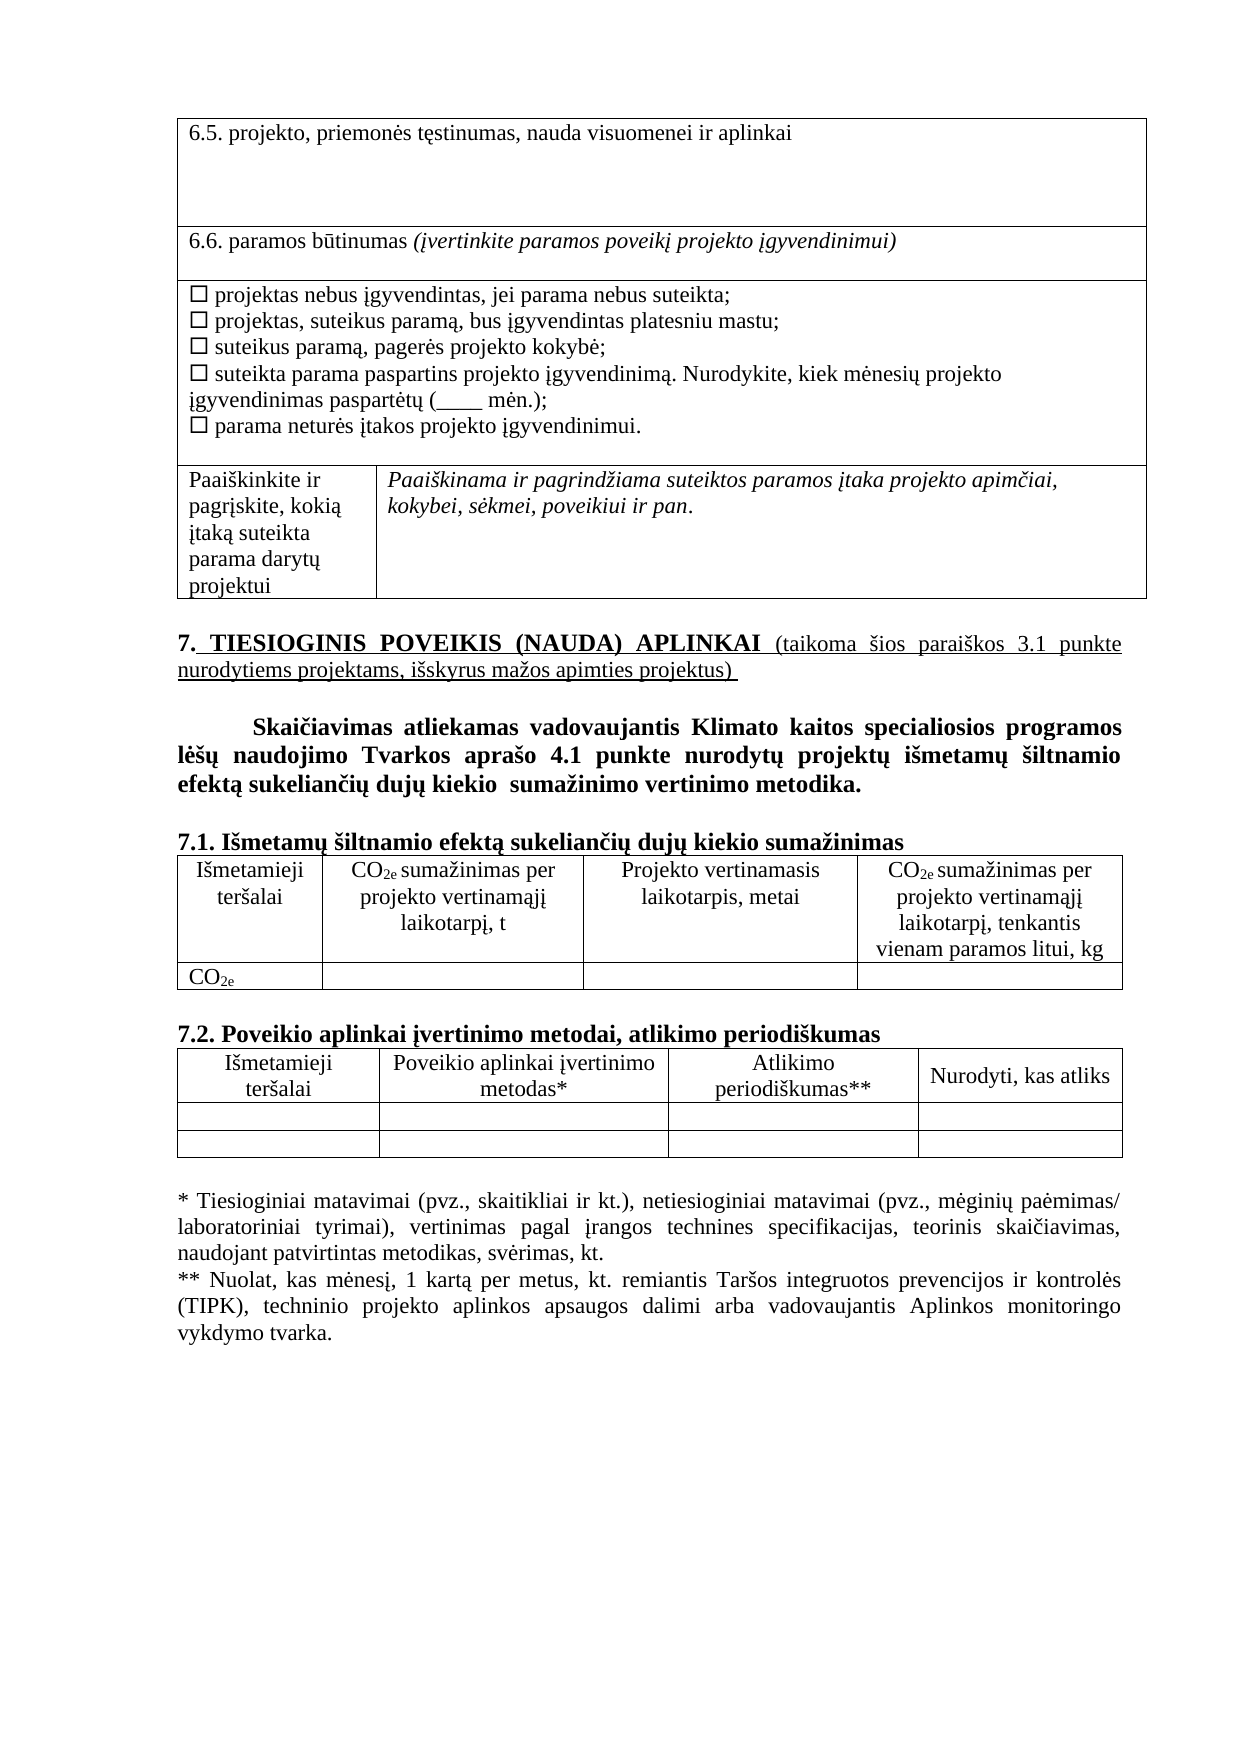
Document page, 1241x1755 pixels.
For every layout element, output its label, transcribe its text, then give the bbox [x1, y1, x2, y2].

table_header Išmetamieji teršalai [178, 856, 322, 962]
table_cell [919, 1103, 1122, 1129]
table_cell [669, 1131, 918, 1157]
text * Tiesioginiai matavimai (pvz., skaitikliai ir kt.), netiesioginiai matavimai (pvz., mėginių paėmimas/ laboratoriniai tyrimai), vertinimas pagal įrangos technines specifikacijas, teorinis skaičiavimas, naudojant patvirtintas metodikas, svėrimas, kt. [177, 1187, 1122, 1266]
table_cell 6.6. paramos būtinumas (įvertinkite paramos poveikį projekto įgyvendinimui) [178, 227, 1146, 280]
table_cell [178, 1131, 379, 1157]
table_cell [584, 963, 857, 989]
table_header Projekto vertinamasis laikotarpis, metai [584, 856, 857, 962]
table_cell [323, 963, 583, 989]
table_header Išmetamieji teršalai [178, 1049, 379, 1102]
table_cell [178, 1103, 379, 1129]
table_cell [669, 1103, 918, 1129]
text Skaičiavimas atliekamas vadovaujantis Klimato kaitos specialiosios programos lėšų naudojimo Tvarkos aprašo 4.1 punkte nurodytų projektų išmetamų šiltnamio efektą sukeliančių dujų kiekio sumažinimo vertinimo metodika. [177, 712, 1122, 798]
table_cell [380, 1103, 668, 1129]
text 7. TIESIOGINIS POVEIKIS (NAUDA) APLINKAI (taikoma šios paraiškos 3.1 punkte nurodytiems projektams, išskyrus mažos apimties projektus) [177, 628, 1122, 683]
table_cell [858, 963, 1122, 989]
text 7.2. Poveikio aplinkai įvertinimo metodai, atlikimo periodiškumas [177, 1019, 1122, 1048]
table_cell Paaiškinama ir pagrindžiama suteiktos paramos įtaka projekto apimčiai, kokybei, sėkmei, poveikiui ir pan. [377, 466, 1146, 598]
table_cell CO2e [178, 963, 322, 989]
table_header CO2e sumažinimas per projekto vertinamąjį laikotarpį, t [323, 856, 583, 962]
text 7.1. Išmetamų šiltnamio efektą sukeliančių dujų kiekio sumažinimas [177, 827, 1122, 855]
table_header CO2e sumažinimas per projekto vertinamąjį laikotarpį, tenkantis vienam paramos litui, kg [858, 856, 1122, 962]
table_cell [380, 1131, 668, 1157]
table_header Poveikio aplinkai įvertinimo metodas* [380, 1049, 668, 1102]
table_cell [919, 1131, 1122, 1157]
table_header Atlikimo periodiškumas** [669, 1049, 918, 1102]
table_header Nurodyti, kas atliks [919, 1049, 1122, 1102]
text ** Nuolat, kas mėnesį, 1 kartą per metus, kt. remiantis Taršos integruotos prevencijos ir kontrolės (TIPK), techninio projekto aplinkos apsaugos dalimi arba vadovaujantis Aplinkos monitoringo vykdymo tvarka. [177, 1266, 1122, 1345]
table_cell [] projektas nebus įgyvendintas, jei parama nebus suteikta; [] projektas, suteikus paramą, bus įgyvendintas platesniu mastu; [] suteikus paramą, pagerės projekto kokybė; [] suteikta parama paspartins projekto įgyvendinimą. Nurodykite, kiek mėnesių projekto įgyvendinimas paspartėtų (____ mėn.); [] parama neturės įtakos projekto įgyvendinimui. [178, 281, 1146, 465]
table_cell 6.5. projekto, priemonės tęstinumas, nauda visuomenei ir aplinkai [178, 119, 1146, 226]
table_cell Paaiškinkite ir pagrįskite, kokią įtaką suteikta parama darytų projektui [178, 466, 376, 598]
